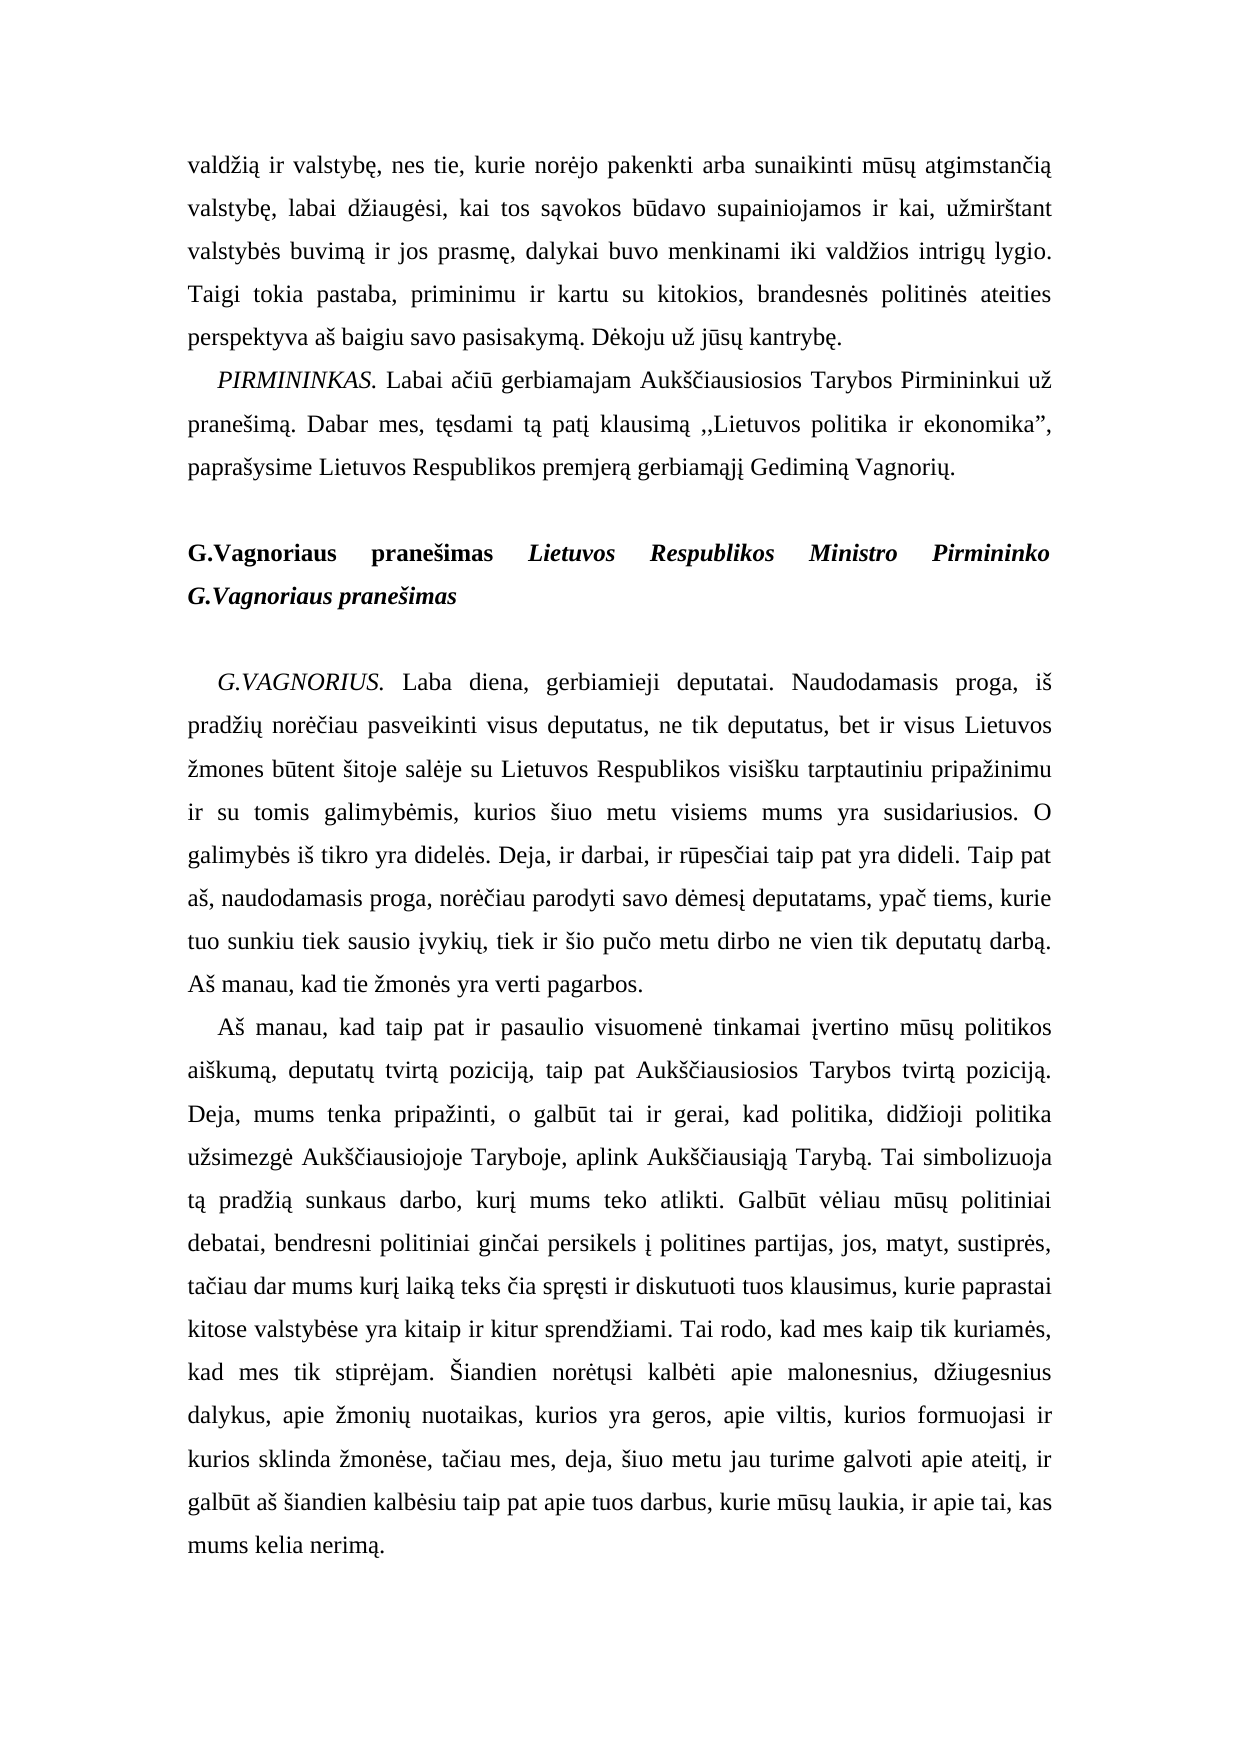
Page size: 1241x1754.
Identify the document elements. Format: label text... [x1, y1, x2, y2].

text valdžią ir valstybę, nes tie, kurie norėjo pakenkti arba sunaikinti mūsų atgimstančią valstybę, labai džiaugėsi, kai tos sąvokos būdavo supainiojamos ir kai, užmirštant valstybės buvimą ir jos prasmę, dalykai buvo menkinami iki valdžios intrigų lygio. Taigi tokia pastaba, priminimu ir kartu su kitokios, brandesnės politinės ateities perspektyva aš baigiu savo pasisakymą. Dėkoju už jūsų kantrybę. [187, 150, 1053, 351]
text PIRMININKAS. Labai ačiū gerbiamajam Aukščiausiosios Tarybos Pirmininkui už pranešimą. Dabar mes, tęsdami tą patį klausimą ,,Lietuvos politika ir ekonomika”, paprašysime Lietuvos Respublikos premjerą gerbiamąjį Gediminą Vagnorių. [187, 366, 1053, 481]
subtitle G.Vagnoriaus pranešimas Lietuvos Respublikos Ministro Pirmininko G.Vagnoriaus pranešimas [187, 538, 1053, 610]
text G.VAGNORIUS. Laba diena, gerbiamieji deputatai. Naudodamasis proga, iš pradžių norėčiau pasveikinti visus deputatus, ne tik deputatus, bet ir visus Lietuvos žmones būtent šitoje salėje su Lietuvos Respublikos visišku tarptautiniu pripažinimu ir su tomis galimybėmis, kurios šiuo metu visiems mums yra susidariusios. O galimybės iš tikro yra didelės. Deja, ir darbai, ir rūpesčiai taip pat yra dideli. Taip pat aš, naudodamasis proga, norėčiau parodyti savo dėmesį deputatams, ypač tiems, kurie tuo sunkiu tiek sausio įvykių, tiek ir šio pučo metu dirbo ne vien tik deputatų darbą. Aš manau, kad tie žmonės yra verti pagarbos. [187, 667, 1053, 998]
text Aš manau, kad taip pat ir pasaulio visuomenė tinkamai įvertino mūsų politikos aiškumą, deputatų tvirtą poziciją, taip pat Aukščiausiosios Tarybos tvirtą poziciją. Deja, mums tenka pripažinti, o galbūt tai ir gerai, kad politika, didžioji politika užsimezgė Aukščiausiojoje Taryboje, aplink Aukščiausiąją Tarybą. Tai simbolizuoja tą pradžią sunkaus darbo, kurį mums teko atlikti. Galbūt vėliau mūsų politiniai debatai, bendresni politiniai ginčai persikels į politines partijas, jos, matyt, sustiprės, tačiau dar mums kurį laiką teks čia spręsti ir diskutuoti tuos klausimus, kurie paprastai kitose valstybėse yra kitaip ir kitur sprendžiami. Tai rodo, kad mes kaip tik kuriamės, kad mes tik stiprėjam. Šiandien norėtųsi kalbėti apie malonesnius, džiugesnius dalykus, apie žmonių nuotaikas, kurios yra geros, apie viltis, kurios formuojasi ir kurios sklinda žmonėse, tačiau mes, deja, šiuo metu jau turime galvoti apie ateitį, ir galbūt aš šiandien kalbėsiu taip pat apie tuos darbus, kurie mūsų laukia, ir apie tai, kas mums kelia nerimą. [187, 1012, 1053, 1559]
